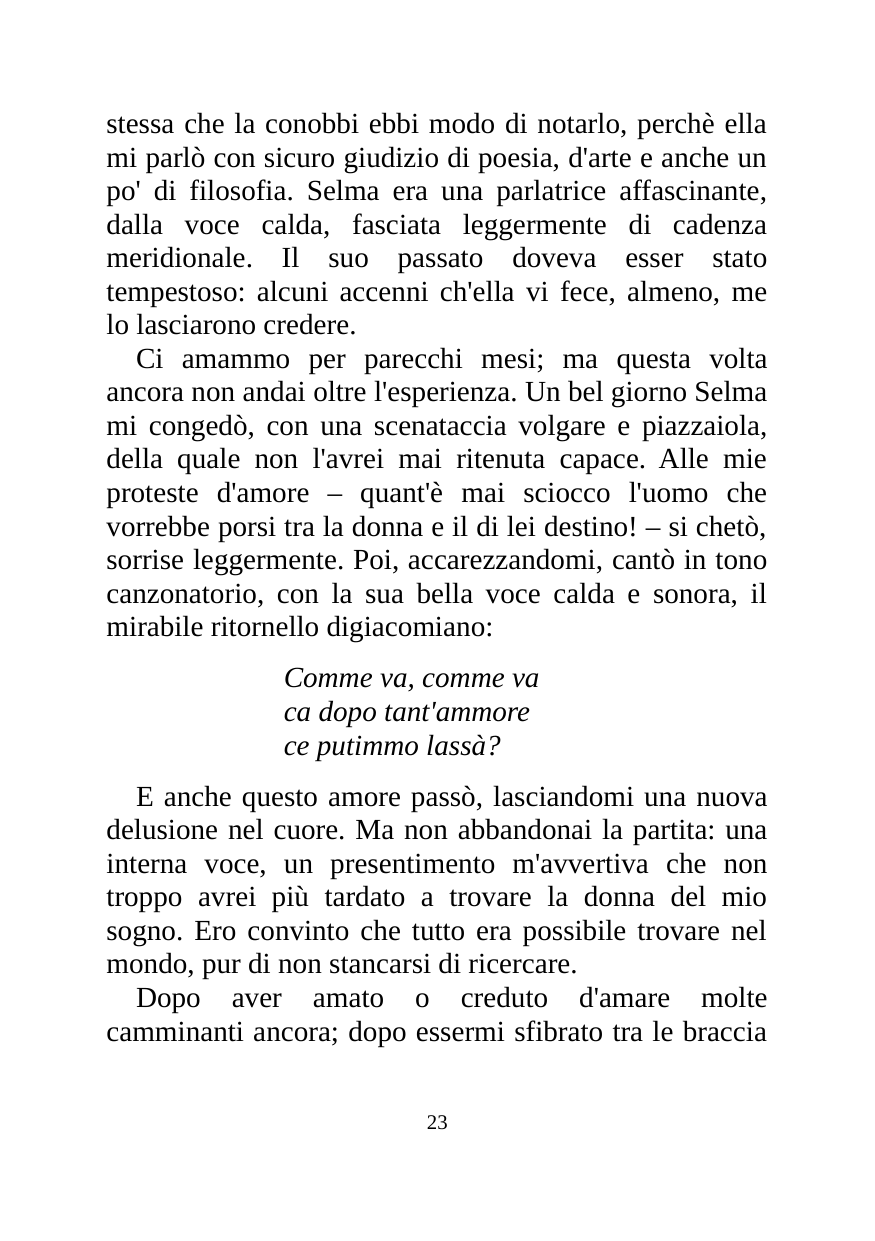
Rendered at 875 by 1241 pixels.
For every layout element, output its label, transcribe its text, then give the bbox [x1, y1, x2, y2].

text Ci amammo per parecchi mesi; ma questa volta ancora non andai oltre l'esperienza. Un bel giorno Selma mi congedò, con una scenataccia volgare e piazzaiola, della quale non l'avrei mai ritenuta capace. Alle mie proteste d'amore – quant'è mai sciocco l'uomo che vorrebbe porsi tra la donna e il di lei destino! – si chetò, sorrise leggermente. Poi, accarezzandomi, cantò in tono canzonatorio, con la sua bella voce calda e sonora, il mirabile ritornello digiacomiano: [106, 341, 768, 643]
text E anche questo amore passò, lasciandomi una nuova delusione nel cuore. Ma non abbandonai la partita: una interna voce, un presentimento m'avvertiva che non troppo avrei più tardato a trovare la donna del mio sogno. Ero convinto che tutto era possibile trovare nel mondo, pur di non stancarsi di ricercare. [106, 779, 768, 980]
text Comme va, comme va ca dopo tant'ammore ce putimmo lassà? [283, 661, 768, 761]
text stessa che la conobbi ebbi modo di notarlo, perchè ella mi parlò con sicuro giudizio di poesia, d'arte e anche un po' di filosofia. Selma era una parlatrice affascinante, dalla voce calda, fasciata leggermente di cadenza meridionale. Il suo passato doveva esser stato tempestoso: alcuni accenni ch'ella vi fece, almeno, me lo lasciarono credere. [106, 106, 768, 341]
text Dopo aver amato o creduto d'amare molte camminanti ancora; dopo essermi sfibrato tra le braccia [106, 980, 768, 1047]
